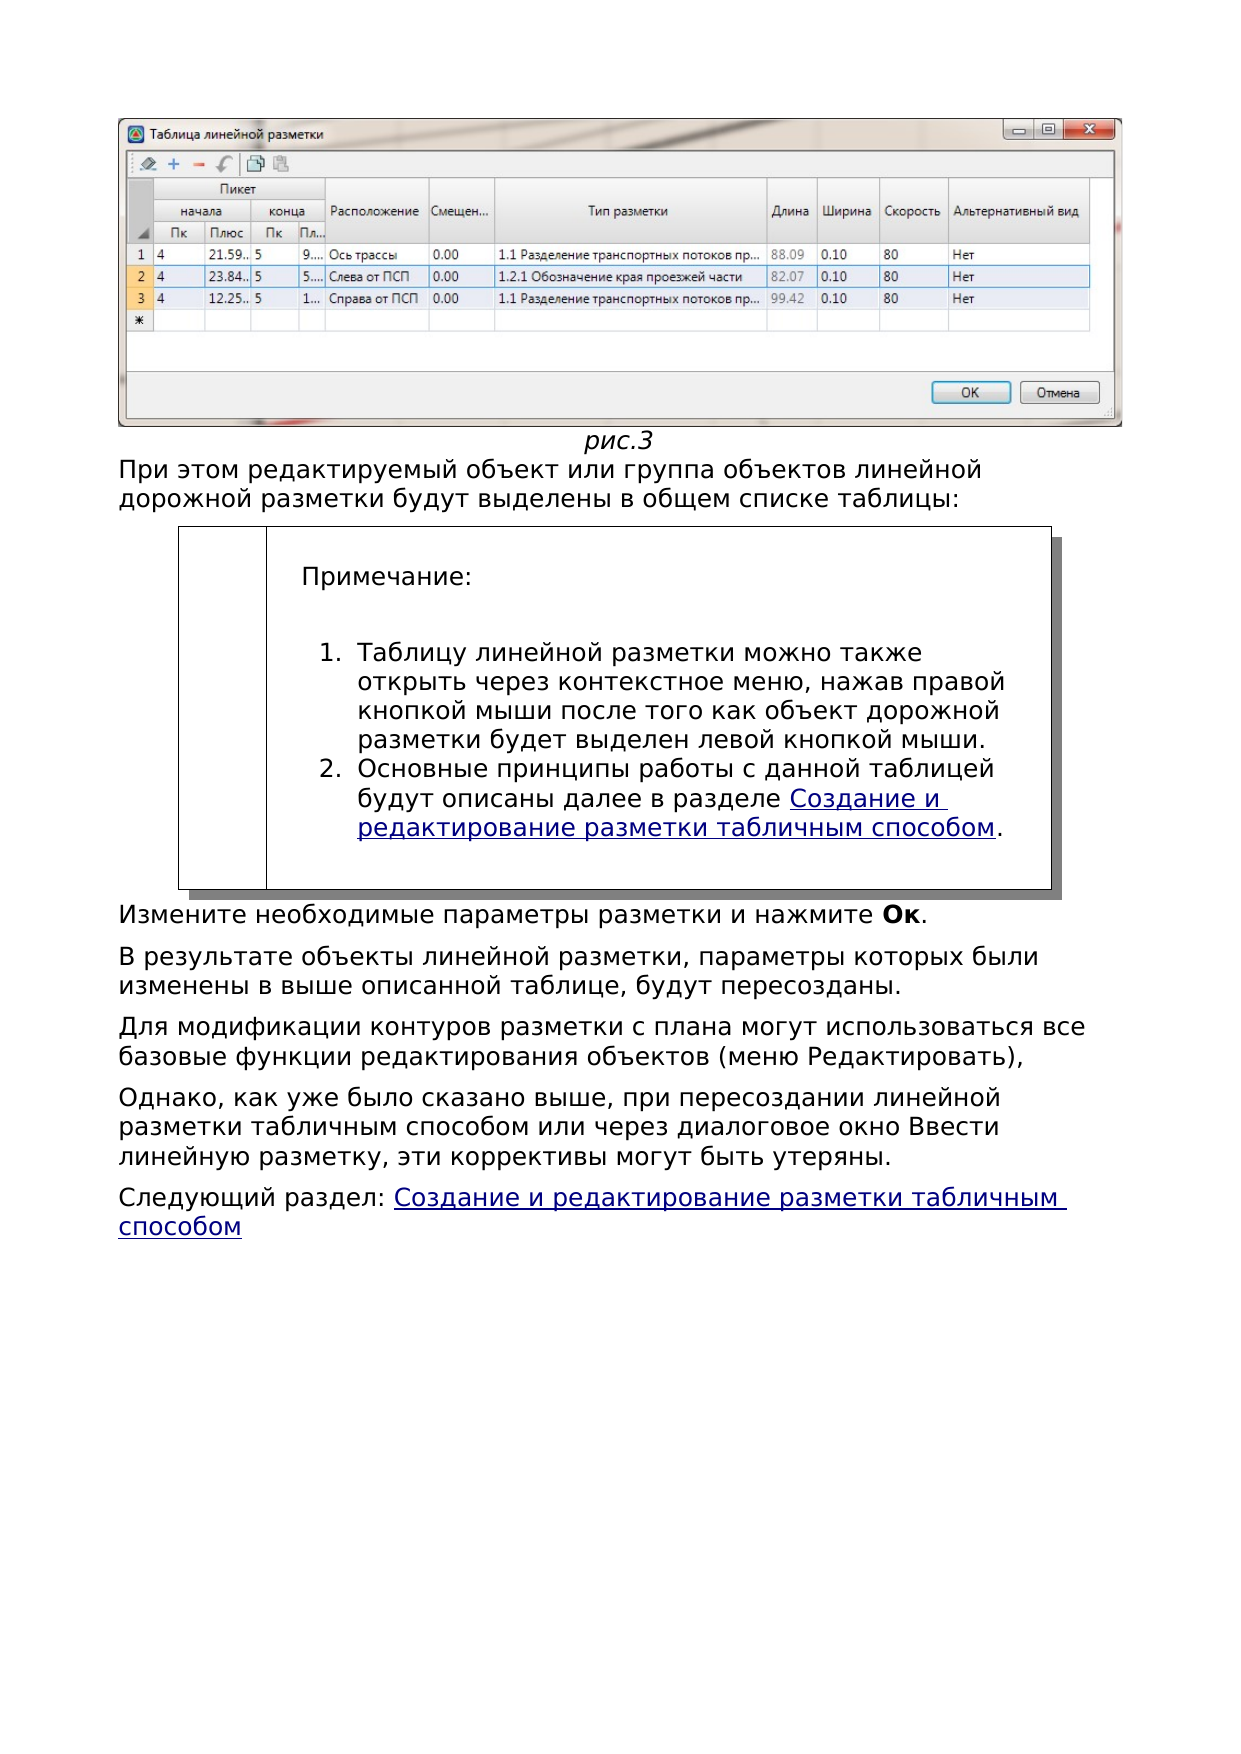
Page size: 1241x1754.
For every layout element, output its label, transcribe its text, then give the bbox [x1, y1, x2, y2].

text Однако, как уже было сказано выше, при пересоздании линейной разметки табличным способом или через диалоговое окно Ввести линейную разметку, эти коррективы могут быть утеряны. [118, 1083, 1122, 1171]
picture [118, 118, 1123, 427]
table_header Примечание: Таблицу линейной разметки можно также открыть через контекстное меню, нажав правой кнопкой мыши после того как объект дорожной разметки будет выделен левой кнопкой мыши. Основные принципы работы с данной таблицей будут описаны далее в разделе Создание и редактирование разметки табличным способом. [267, 527, 1051, 889]
text рис.3 [118, 427, 1122, 455]
text В результате объекты линейной разметки, параметры которых были изменены в выше описанной таблице, будут пересозданы. [118, 942, 1122, 1000]
text Следующий раздел: Создание и редактирование разметки табличным способом [118, 1183, 1122, 1242]
text При этом редактируемый объект или группа объектов линейной дорожной разметки будут выделены в общем списке таблицы: [118, 455, 1122, 514]
table_header [179, 527, 266, 889]
text Измените необходимые параметры разметки и нажмите Ок. [118, 900, 1122, 929]
text Для модификации контуров разметки с плана могут использоваться все базовые функции редактирования объектов (меню Редактировать), [118, 1013, 1122, 1071]
